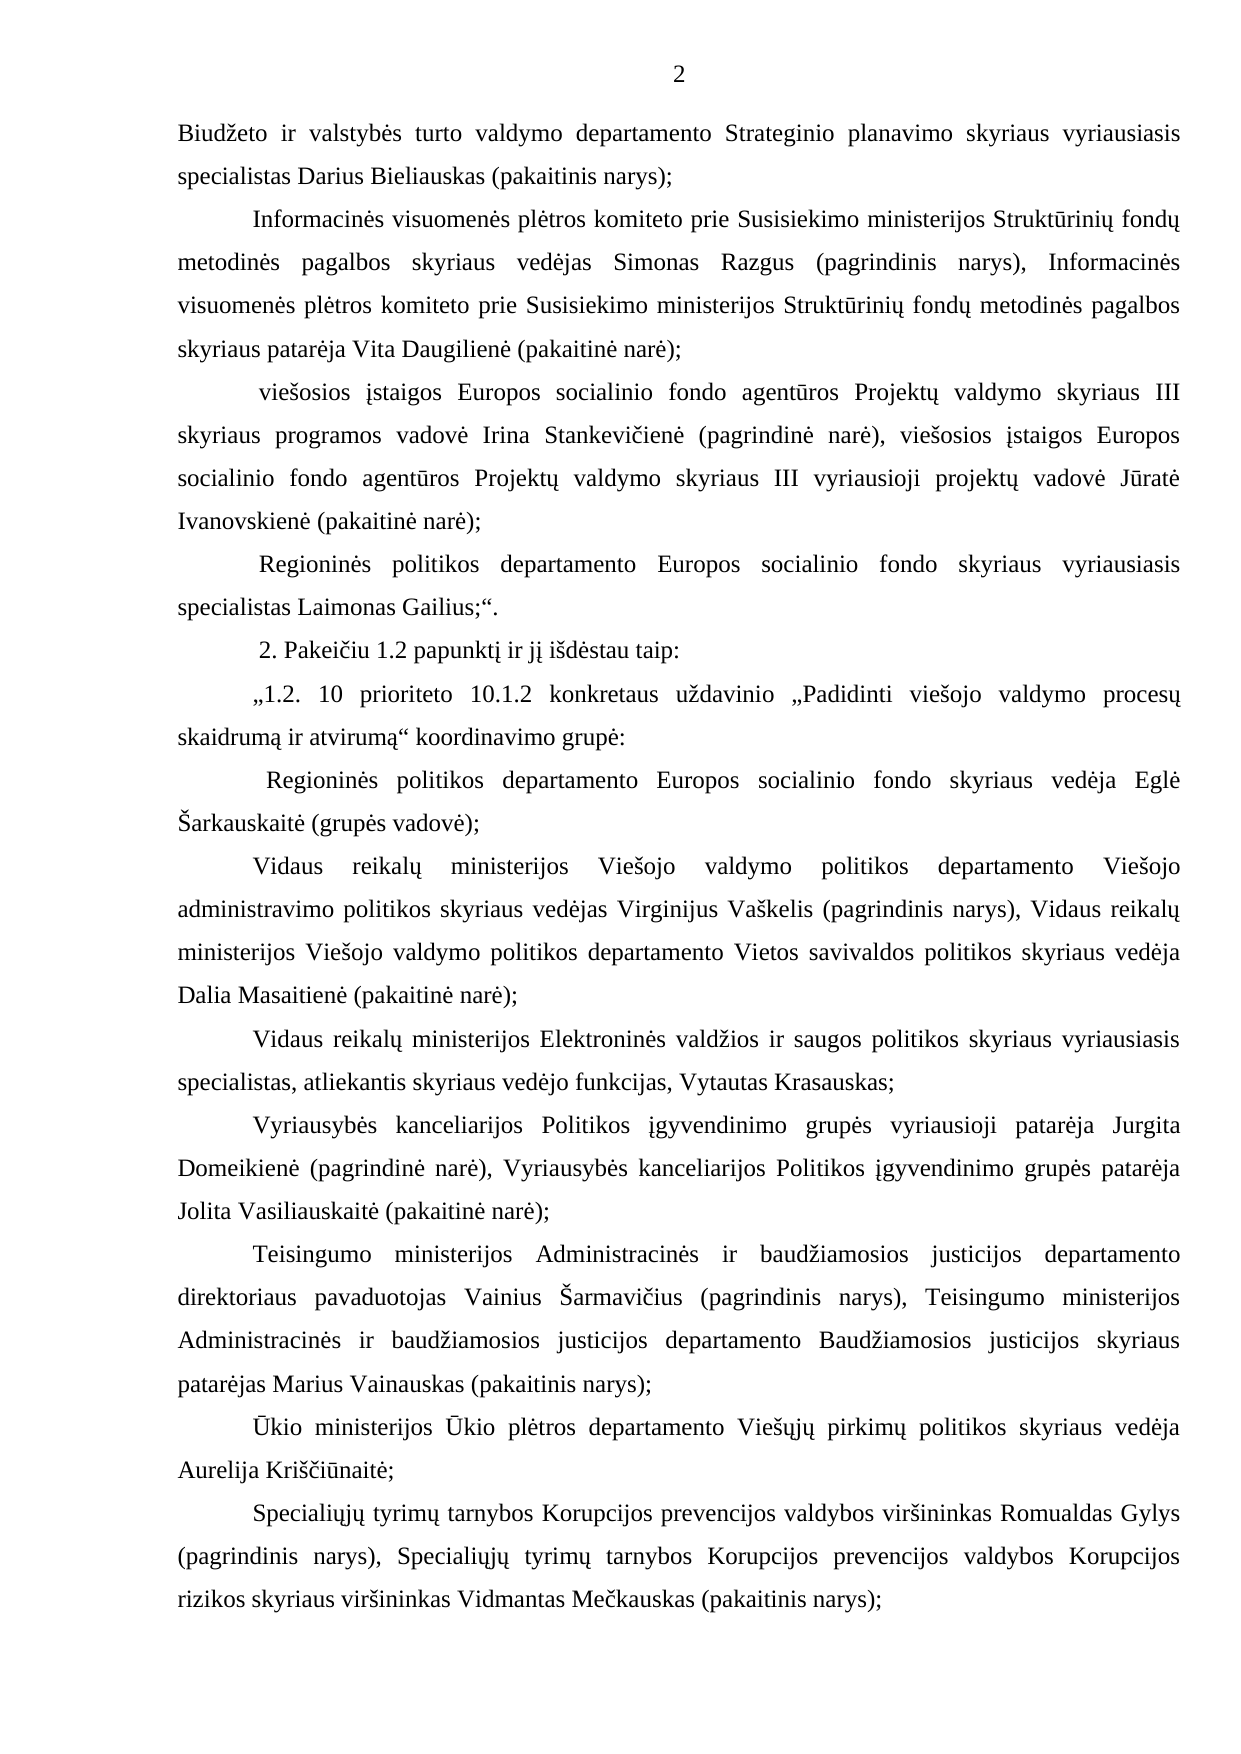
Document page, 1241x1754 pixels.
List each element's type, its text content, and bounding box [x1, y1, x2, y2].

text Specialiųjų tyrimų tarnybos Korupcijos prevencijos valdybos viršininkas Romualdas Gylys (pagrindinis narys), Specialiųjų tyrimų tarnybos Korupcijos prevencijos valdybos Korupcijos rizikos skyriaus viršininkas Vidmantas Mečkauskas (pakaitinis narys); [177, 1498, 1181, 1613]
text Vyriausybės kanceliarijos Politikos įgyvendinimo grupės vyriausioji patarėja Jurgita Domeikienė (pagrindinė narė), Vyriausybės kanceliarijos Politikos įgyvendinimo grupės patarėja Jolita Vasiliauskaitė (pakaitinė narė); [177, 1110, 1181, 1225]
text Vidaus reikalų ministerijos Elektroninės valdžios ir saugos politikos skyriaus vyriausiasis specialistas, atliekantis skyriaus vedėjo funkcijas, Vytautas Krasauskas; [177, 1024, 1181, 1096]
text „1.2. 10 prioriteto 10.1.2 konkretaus uždavinio „Padidinti viešojo valdymo procesų skaidrumą ir atvirumą“ koordinavimo grupė: [177, 679, 1181, 751]
text Vidaus reikalų ministerijos Viešojo valdymo politikos departamento Viešojo administravimo politikos skyriaus vedėjas Virginijus Vaškelis (pagrindinis narys), Vidaus reikalų ministerijos Viešojo valdymo politikos departamento Vietos savivaldos politikos skyriaus vedėja Dalia Masaitienė (pakaitinė narė); [177, 851, 1181, 1009]
text Informacinės visuomenės plėtros komiteto prie Susisiekimo ministerijos Struktūrinių fondų metodinės pagalbos skyriaus vedėjas Simonas Razgus (pagrindinis narys), Informacinės visuomenės plėtros komiteto prie Susisiekimo ministerijos Struktūrinių fondų metodinės pagalbos skyriaus patarėja Vita Daugilienė (pakaitinė narė); [177, 204, 1181, 362]
text Regioninės politikos departamento Europos socialinio fondo skyriaus vyriausiasis specialistas Laimonas Gailius;“. [177, 549, 1181, 621]
text viešosios įstaigos Europos socialinio fondo agentūros Projektų valdymo skyriaus III skyriaus programos vadovė Irina Stankevičienė (pagrindinė narė), viešosios įstaigos Europos socialinio fondo agentūros Projektų valdymo skyriaus III vyriausioji projektų vadovė Jūratė Ivanovskienė (pakaitinė narė); [177, 377, 1181, 535]
text Teisingumo ministerijos Administracinės ir baudžiamosios justicijos departamento direktoriaus pavaduotojas Vainius Šarmavičius (pagrindinis narys), Teisingumo ministerijos Administracinės ir baudžiamosios justicijos departamento Baudžiamosios justicijos skyriaus patarėjas Marius Vainauskas (pakaitinis narys); [177, 1239, 1181, 1397]
text 2. Pakeičiu 1.2 papunktį ir jį išdėstau taip: [177, 636, 1181, 664]
text Biudžeto ir valstybės turto valdymo departamento Strateginio planavimo skyriaus vyriausiasis specialistas Darius Bieliauskas (pakaitinis narys); [177, 118, 1181, 190]
text Regioninės politikos departamento Europos socialinio fondo skyriaus vedėja Eglė Šarkauskaitė (grupės vadovė); [177, 765, 1181, 837]
text Ūkio ministerijos Ūkio plėtros departamento Viešųjų pirkimų politikos skyriaus vedėja Aurelija Kriščiūnaitė; [177, 1412, 1181, 1484]
